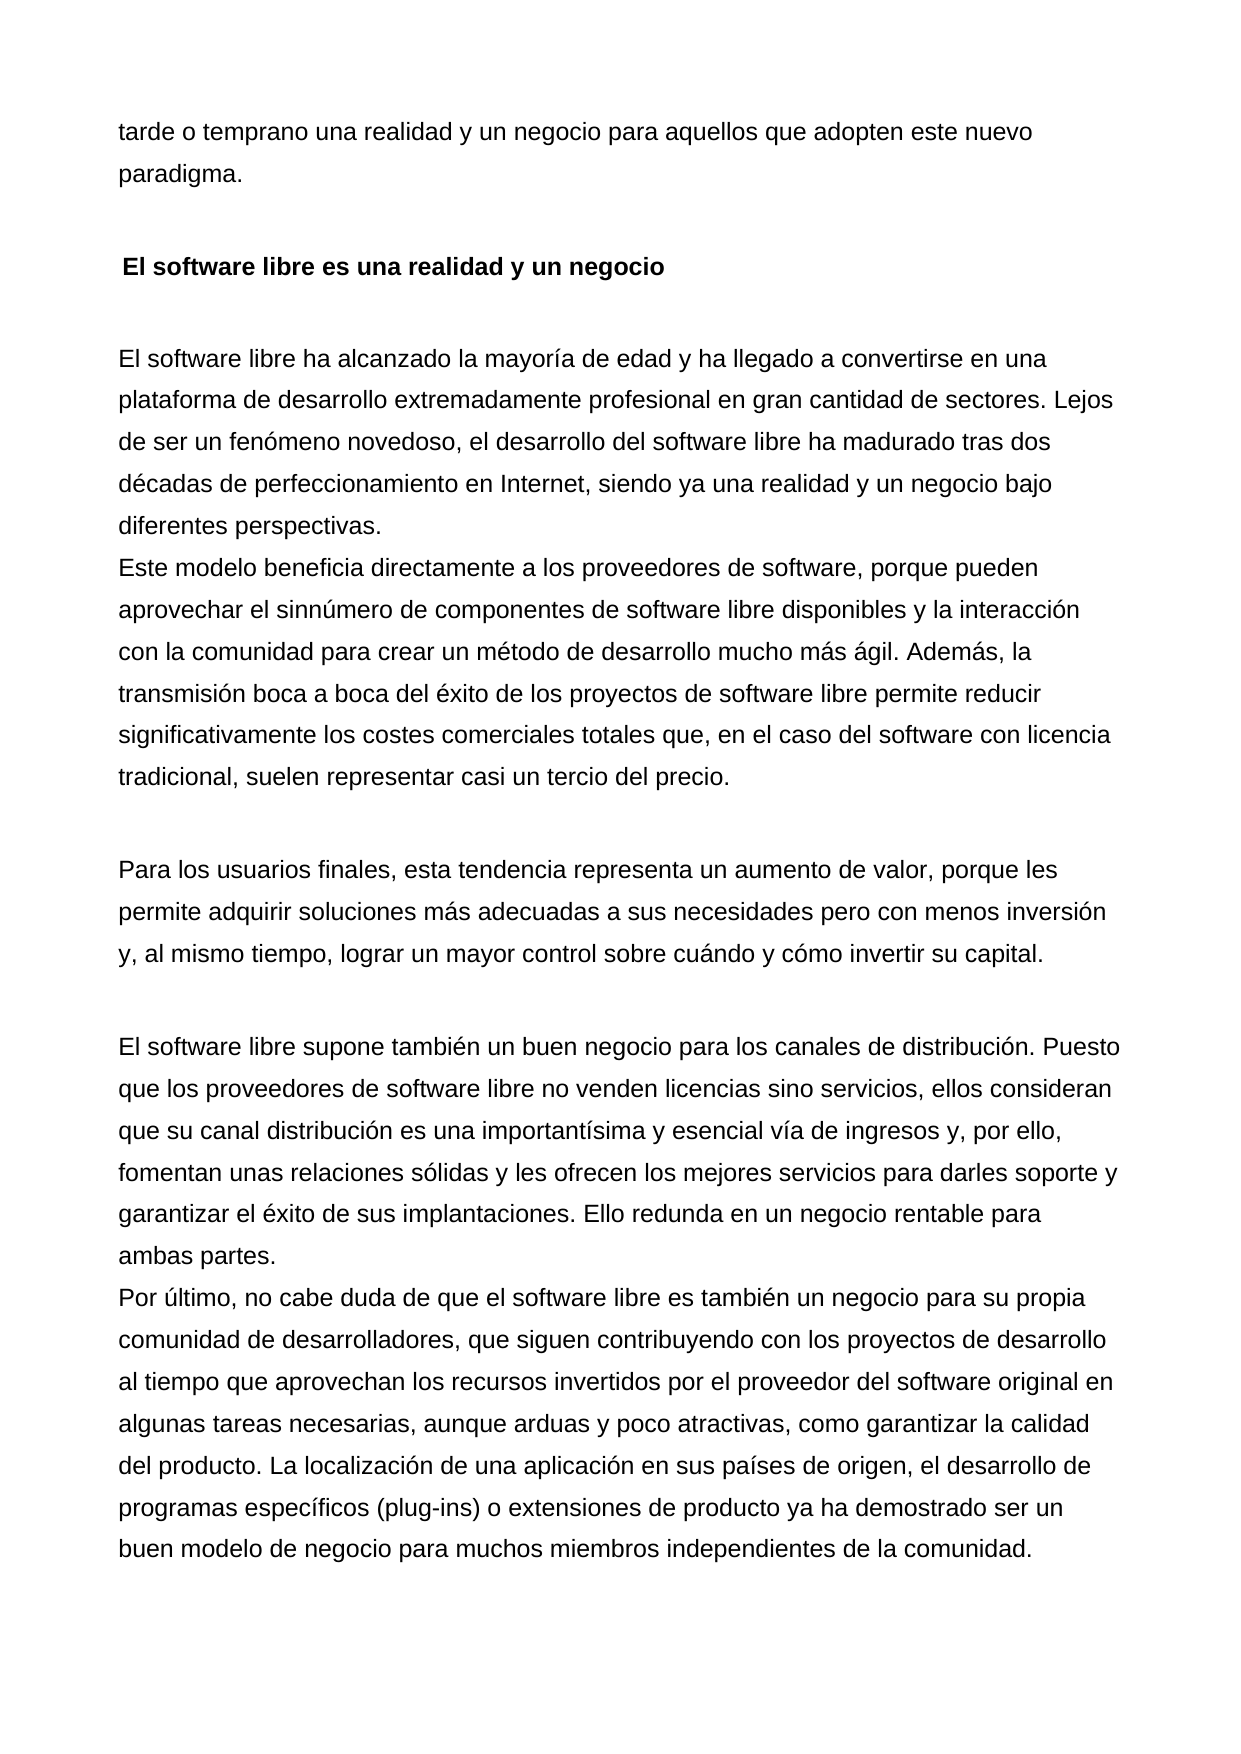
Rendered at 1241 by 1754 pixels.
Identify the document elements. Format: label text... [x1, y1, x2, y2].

text El software libre supone también un buen negocio para los canales de distribución. Puesto que los proveedores de software libre no venden licencias sino servicios, ellos consideran que su canal distribución es una importantísima y esencial vía de ingresos y, por ello, fomentan unas relaciones sólidas y les ofrecen los mejores servicios para darles soporte y garantizar el éxito de sus implantaciones. Ello redunda en un negocio rentable para ambas partes. [118, 1033, 1122, 1270]
text El software libre ha alcanzado la mayoría de edad y ha llegado a convertirse en una plataforma de desarrollo extremadamente profesional en gran cantidad de sectores. Lejos de ser un fenómeno novedoso, el desarrollo del software libre ha madurado tras dos décadas de perfeccionamiento en Internet, siendo ya una realidad y un negocio bajo diferentes perspectivas. [118, 344, 1122, 540]
text Por último, no cabe duda de que el software libre es también un negocio para su propia comunidad de desarrolladores, que siguen contribuyendo con los proyectos de desarrollo al tiempo que aprovechan los recursos invertidos por el proveedor del software original en algunas tareas necesarias, aunque arduas y poco atractivas, como garantizar la calidad del producto. La localización de una aplicación en sus países de origen, el desarrollo de programas específicos (plug-ins) o extensiones de producto ya ha demostrado ser un buen modelo de negocio para muchos miembros independientes de la comunidad. [118, 1284, 1122, 1563]
text Para los usuarios finales, esta tendencia representa un aumento de valor, porque les permite adquirir soluciones más adecuadas a sus necesidades pero con menos inversión y, al mismo tiempo, lograr un mayor control sobre cuándo y cómo invertir su capital. [118, 856, 1122, 968]
text Este modelo beneficia directamente a los proveedores de software, porque pueden aprovechar el sinnúmero de componentes de software libre disponibles y la interacción con la comunidad para crear un método de desarrollo mucho más ágil. Además, la transmisión boca a boca del éxito de los proyectos de software libre permite reducir significativamente los costes comerciales totales que, en el caso del software con licencia tradicional, suelen representar casi un tercio del precio. [118, 554, 1122, 791]
text tarde o temprano una realidad y un negocio para aquellos que adopten este nuevo paradigma. [118, 118, 1122, 188]
subtitle El software libre es una realidad y un negocio [122, 253, 1122, 281]
